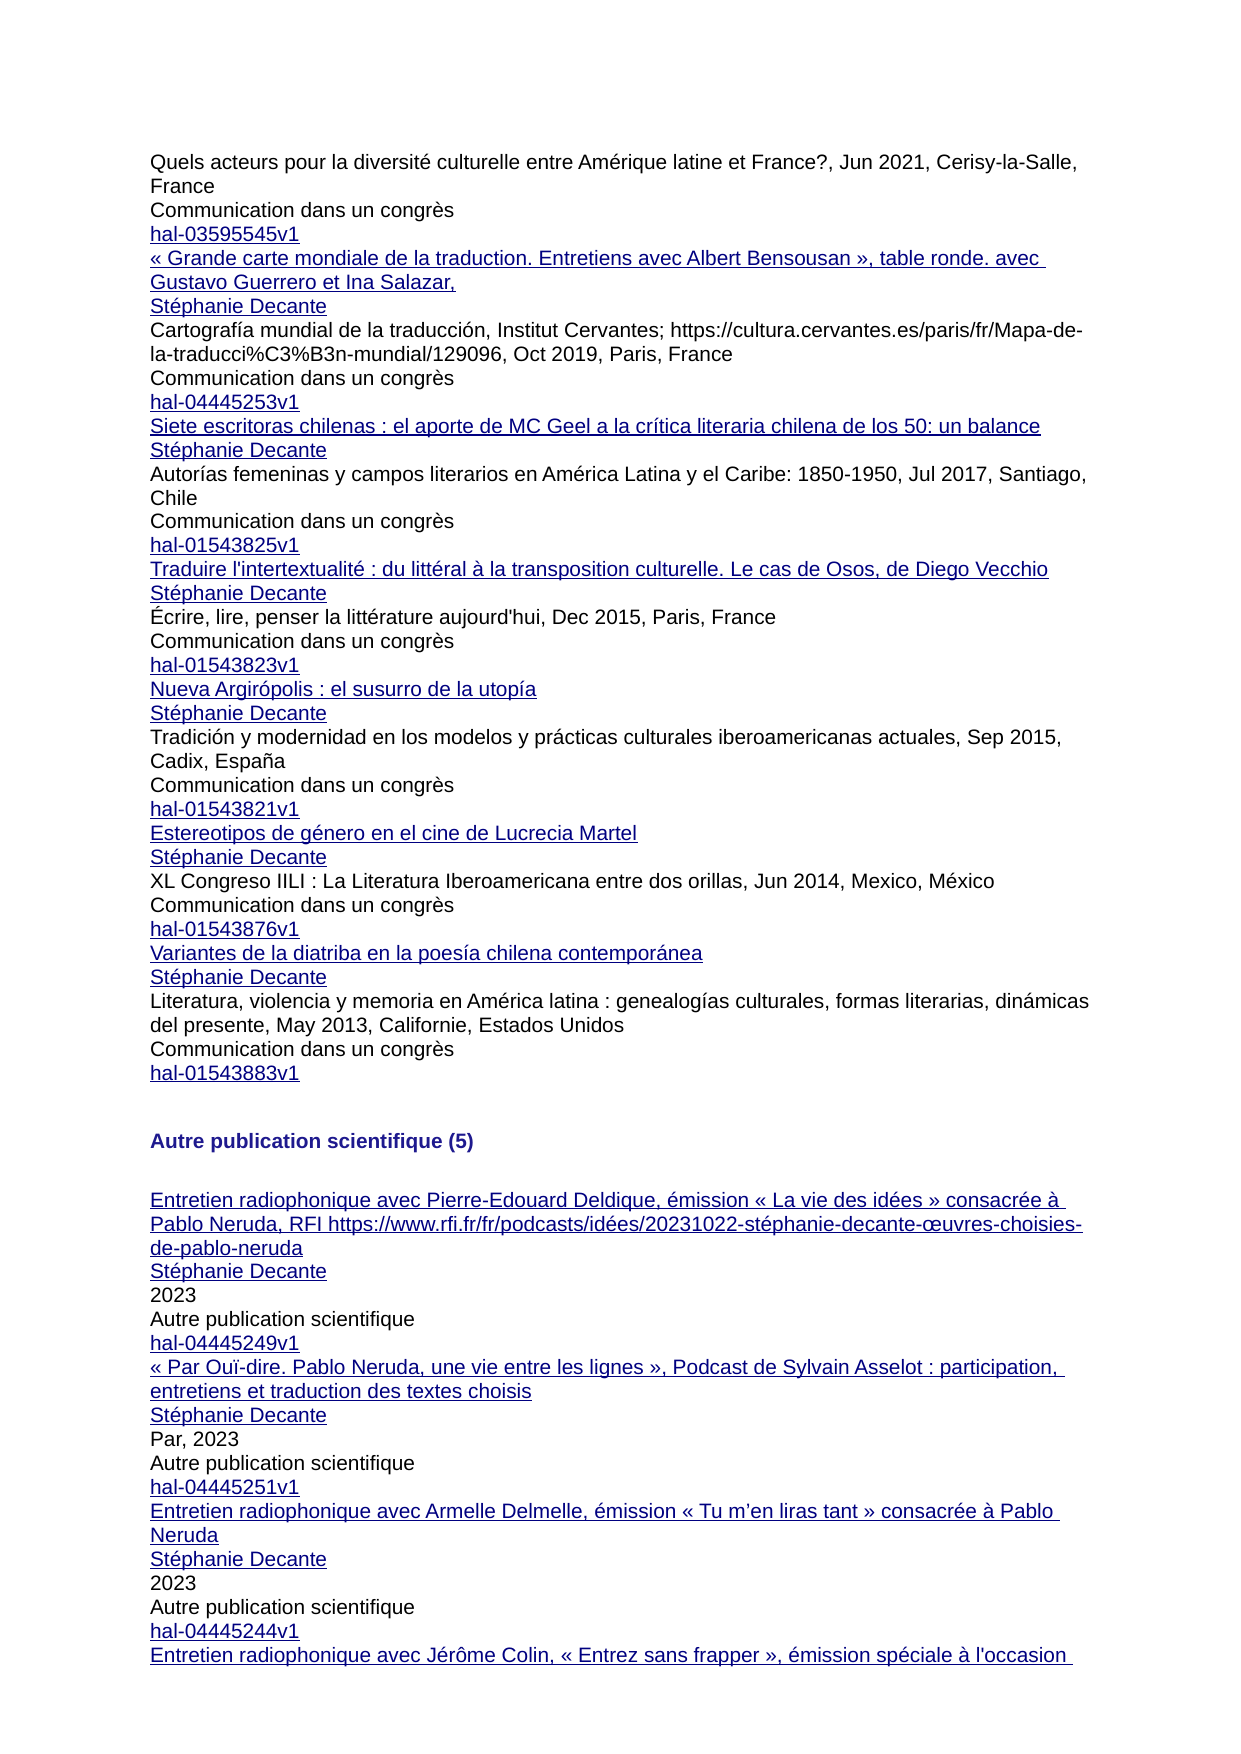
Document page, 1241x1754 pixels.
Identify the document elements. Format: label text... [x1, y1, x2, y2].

table_cell Nueva Argirópolis : el susurro de la utopía Stéphanie Decante Tradición y modernidad en los modelos y prácticas culturales iberoamericanas actuales, Sep 2015, Cadix, España Communication dans un congrès hal-01543821v1 [150, 677, 1090, 821]
subtitle Autre publication scientifique (5) [150, 1129, 1090, 1153]
table_cell Variantes de la diatriba en la poesía chilena contemporánea Stéphanie Decante Literatura, violencia y memoria en América latina : genealogías culturales, formas literarias, dinámicas del presente, May 2013, Californie, Estados Unidos Communication dans un congrès hal-01543883v1 [150, 941, 1090, 1084]
table_cell Siete escritoras chilenas : el aporte de MC Geel a la crítica literaria chilena de los 50: un balance Stéphanie Decante Autorías femeninas y campos literarios en América Latina y el Caribe: 1850-1950, Jul 2017, Santiago, Chile Communication dans un congrès hal-01543825v1 [150, 414, 1090, 557]
table_cell Entretien radiophonique avec Jérôme Colin, « Entrez sans frapper », émission spéciale à l'occasion [150, 1643, 1090, 1667]
table_header Entretien radiophonique avec Pierre-Edouard Deldique, émission « La vie des idées » consacrée à Pablo Neruda, RFI https://www.rfi.fr/fr/podcasts/idées/20231022-stéphanie-decante-œuvres-choisies-de-pablo-neruda Stéphanie Decante 2023 Autre publication scientifique hal-04445249v1 [150, 1188, 1090, 1355]
table_cell « Grande carte mondiale de la traduction. Entretiens avec Albert Bensousan », table ronde. avec Gustavo Guerrero et Ina Salazar, Stéphanie Decante Cartografía mundial de la traducción, Institut Cervantes; https://cultura.cervantes.es/paris/fr/Mapa-de-la-traducci%C3%B3n-mundial/129096, Oct 2019, Paris, France Communication dans un congrès hal-04445253v1 [150, 246, 1090, 413]
table_cell Traduire l'intertextualité : du littéral à la transposition culturelle. Le cas de Osos, de Diego Vecchio Stéphanie Decante Écrire, lire, penser la littérature aujourd'hui, Dec 2015, Paris, France Communication dans un congrès hal-01543823v1 [150, 557, 1090, 677]
table_cell Quels acteurs pour la diversité culturelle entre Amérique latine et France?, Jun 2021, Cerisy-la-Salle, France Communication dans un congrès hal-03595545v1 [150, 150, 1090, 246]
table_cell Entretien radiophonique avec Armelle Delmelle, émission « Tu m’en liras tant » consacrée à Pablo Neruda Stéphanie Decante 2023 Autre publication scientifique hal-04445244v1 [150, 1499, 1090, 1643]
table_cell « Par Ouï-dire. Pablo Neruda, une vie entre les lignes », Podcast de Sylvain Asselot : participation, entretiens et traduction des textes choisis Stéphanie Decante Par, 2023 Autre publication scientifique hal-04445251v1 [150, 1355, 1090, 1499]
table_cell Estereotipos de género en el cine de Lucrecia Martel Stéphanie Decante XL Congreso IILI : La Literatura Iberoamericana entre dos orillas, Jun 2014, Mexico, México Communication dans un congrès hal-01543876v1 [150, 821, 1090, 941]
